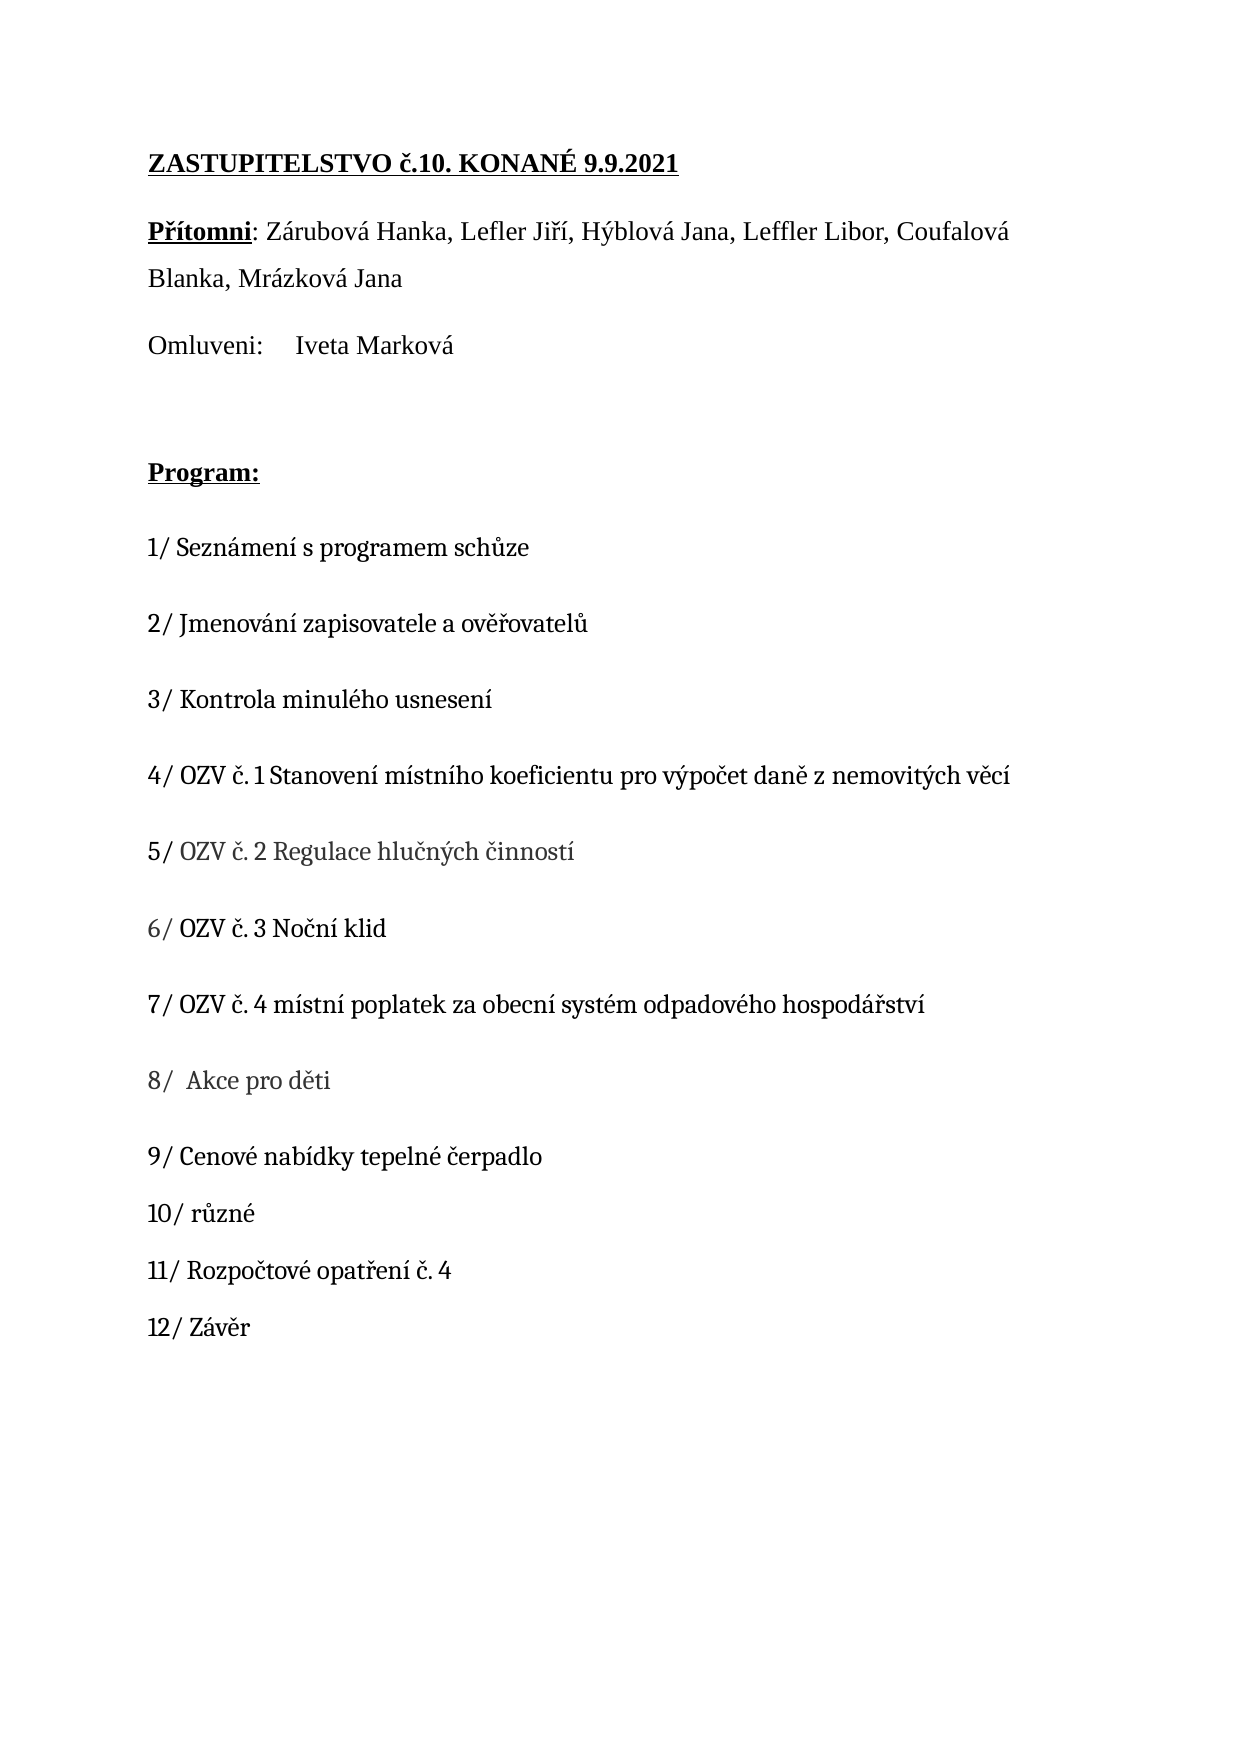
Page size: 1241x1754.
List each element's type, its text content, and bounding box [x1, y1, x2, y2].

text Přítomni: Zárubová Hanka, Lefler Jiří, Hýblová Jana, Leffler Libor, Coufalová Blanka, Mrázková Jana [148, 215, 1093, 293]
text 9/ Cenové nabídky tepelné čerpadlo [148, 1141, 1093, 1172]
text 7/ OZV č. 4 místní poplatek za obecní systém odpadového hospodářství [148, 989, 1093, 1020]
text 5/ OZV č. 2 Regulace hlučných činností [148, 836, 1093, 868]
text 11/ Rozpočtové opatření č. 4 [148, 1255, 1093, 1286]
text 6/ OZV č. 3 Noční klid [148, 913, 1093, 944]
text ZASTUPITELSTVO č.10. KONANÉ 9.9.2021 [148, 148, 1093, 179]
text 12/ Závěr [148, 1312, 1093, 1343]
text 10/ různé [148, 1198, 1093, 1229]
text 8/ Akce pro děti [148, 1065, 1093, 1096]
text 4/ OZV č. 1 Stanovení místního koeficientu pro výpočet daně z nemovitých věcí [148, 760, 1093, 791]
text 1/ Seznámení s programem schůze [148, 532, 1093, 563]
text Program: [148, 456, 1093, 487]
text 2/ Jmenování zapisovatele a ověřovatelů [148, 608, 1093, 639]
text Omluveni: Iveta Marková [148, 329, 1093, 360]
text 3/ Kontrola minulého usnesení [148, 684, 1093, 715]
